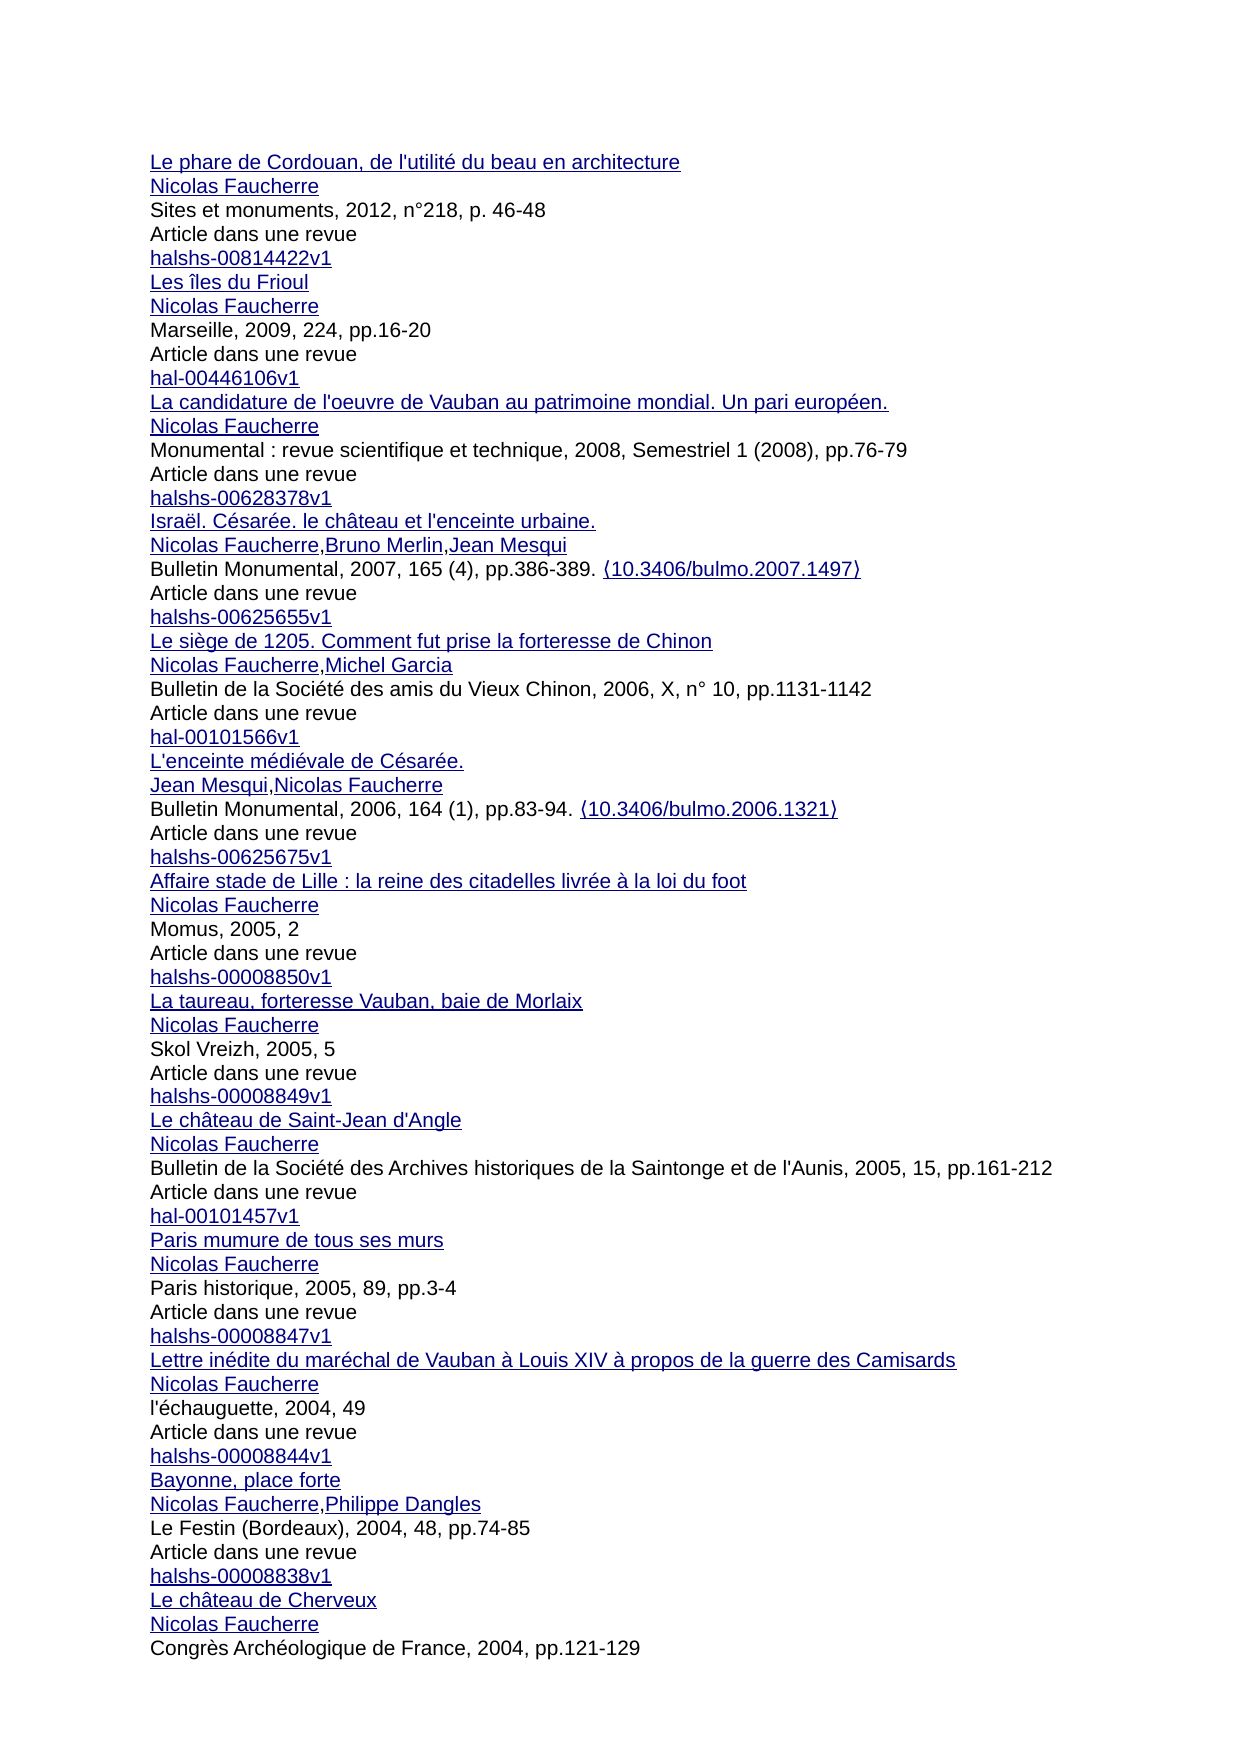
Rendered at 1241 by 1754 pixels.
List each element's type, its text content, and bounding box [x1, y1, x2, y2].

table_cell Affaire stade de Lille : la reine des citadelles livrée à la loi du foot Nicolas Faucherre Momus, 2005, 2 Article dans une revue halshs-00008850v1 [150, 869, 1090, 988]
table_cell La candidature de l'oeuvre de Vauban au patrimoine mondial. Un pari européen. Nicolas Faucherre Monumental : revue scientifique et technique, 2008, Semestriel 1 (2008), pp.76-79 Article dans une revue halshs-00628378v1 [150, 390, 1090, 509]
table_cell Le château de Saint-Jean d'Angle Nicolas Faucherre Bulletin de la Société des Archives historiques de la Saintonge et de l'Aunis, 2005, 15, pp.161-212 Article dans une revue hal-00101457v1 [150, 1108, 1090, 1228]
table_cell La taureau, forteresse Vauban, baie de Morlaix Nicolas Faucherre Skol Vreizh, 2005, 5 Article dans une revue halshs-00008849v1 [150, 989, 1090, 1108]
table_cell Paris mumure de tous ses murs Nicolas Faucherre Paris historique, 2005, 89, pp.3-4 Article dans une revue halshs-00008847v1 [150, 1228, 1090, 1348]
table_cell Le siège de 1205. Comment fut prise la forteresse de Chinon Nicolas Faucherre,Michel Garcia Bulletin de la Société des amis du Vieux Chinon, 2006, X, n° 10, pp.1131-1142 Article dans une revue hal-00101566v1 [150, 629, 1090, 749]
table_cell Israël. Césarée. le château et l'enceinte urbaine. Nicolas Faucherre,Bruno Merlin,Jean Mesqui Bulletin Monumental, 2007, 165 (4), pp.386-389. ⟨10.3406/bulmo.2007.1497⟩ Article dans une revue halshs-00625655v1 [150, 509, 1090, 629]
table_cell L'enceinte médiévale de Césarée. Jean Mesqui,Nicolas Faucherre Bulletin Monumental, 2006, 164 (1), pp.83-94. ⟨10.3406/bulmo.2006.1321⟩ Article dans une revue halshs-00625675v1 [150, 749, 1090, 869]
table_cell Les îles du Frioul Nicolas Faucherre Marseille, 2009, 224, pp.16-20 Article dans une revue hal-00446106v1 [150, 270, 1090, 389]
table_cell Bayonne, place forte Nicolas Faucherre,Philippe Dangles Le Festin (Bordeaux), 2004, 48, pp.74-85 Article dans une revue halshs-00008838v1 [150, 1468, 1090, 1587]
table_cell Le château de Cherveux Nicolas Faucherre Congrès Archéologique de France, 2004, pp.121-129 [150, 1588, 1090, 1659]
table_cell Le phare de Cordouan, de l'utilité du beau en architecture Nicolas Faucherre Sites et monuments, 2012, n°218, p. 46-48 Article dans une revue halshs-00814422v1 [150, 150, 1090, 270]
table_cell Lettre inédite du maréchal de Vauban à Louis XIV à propos de la guerre des Camisards Nicolas Faucherre l'échauguette, 2004, 49 Article dans une revue halshs-00008844v1 [150, 1348, 1090, 1468]
